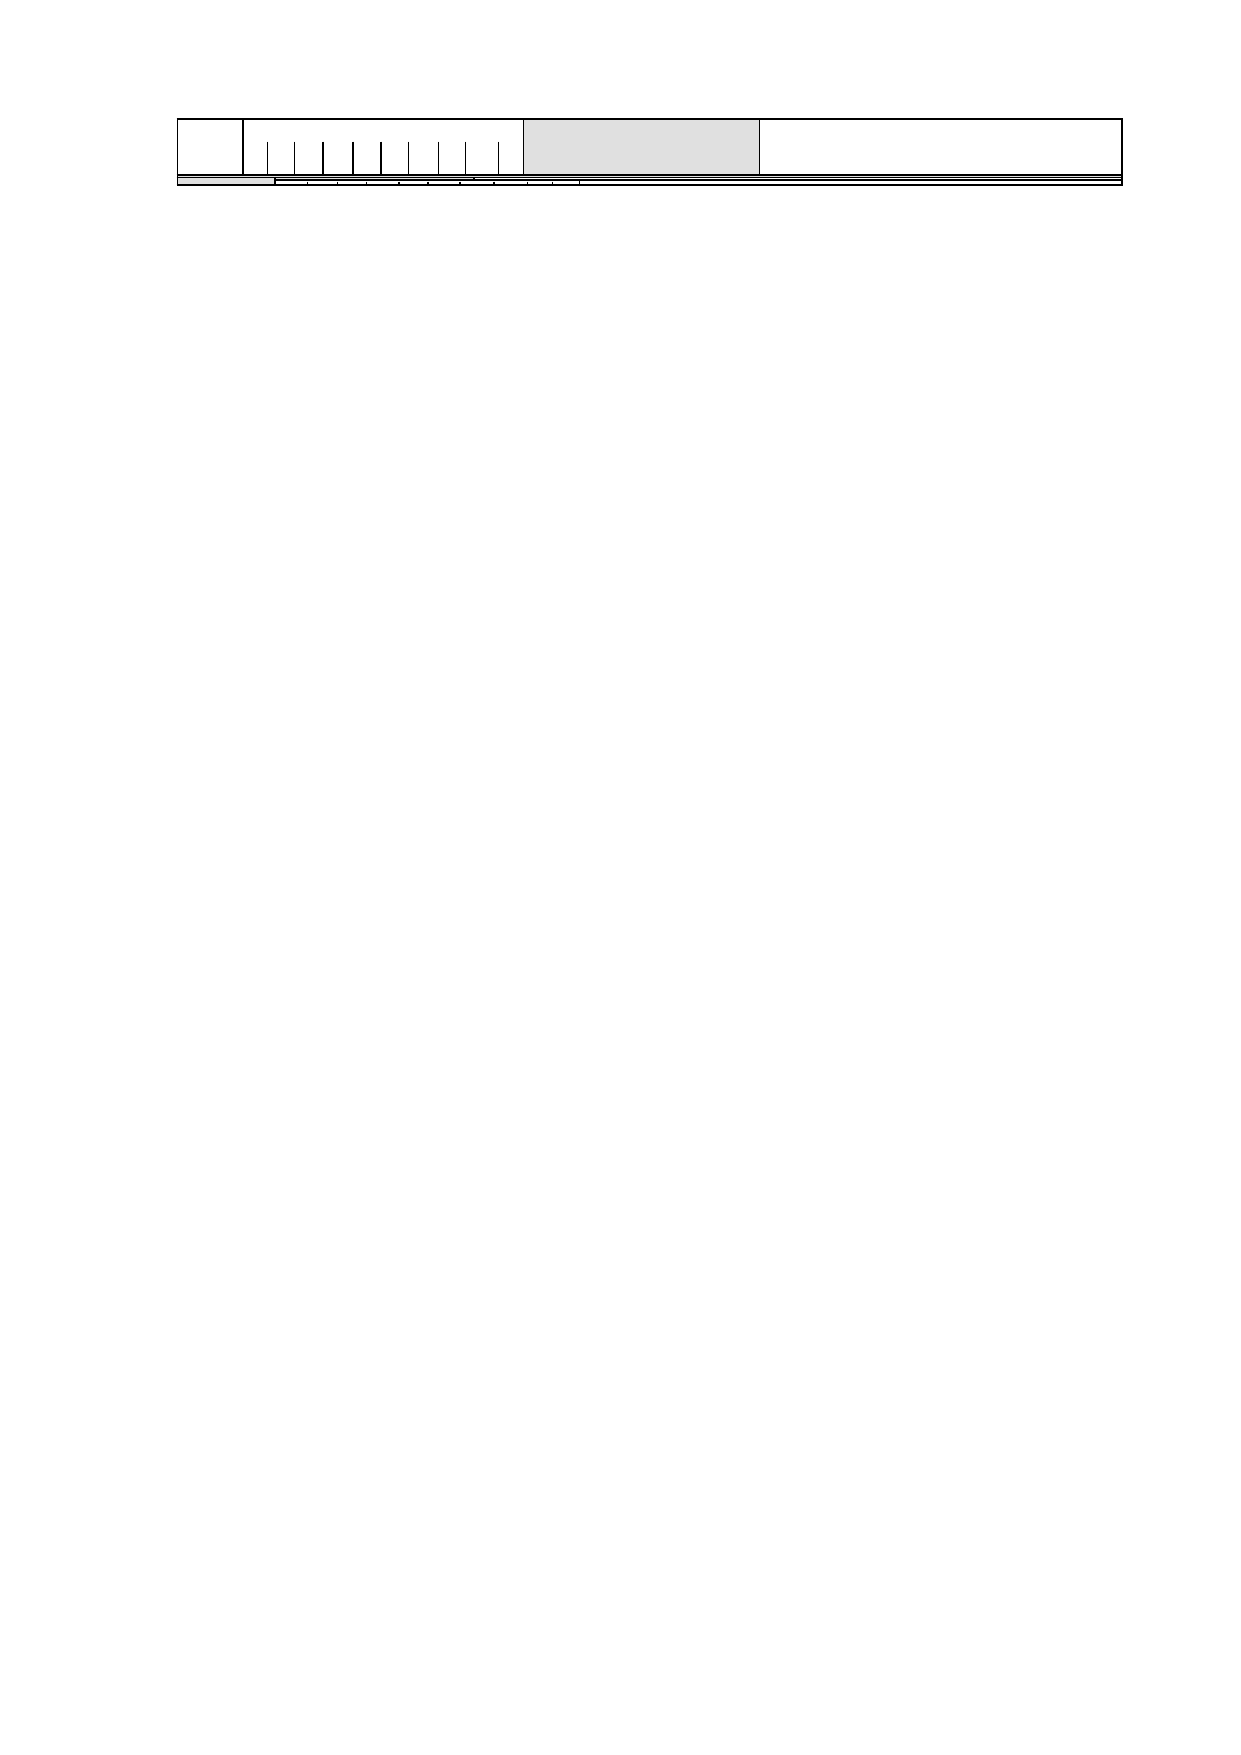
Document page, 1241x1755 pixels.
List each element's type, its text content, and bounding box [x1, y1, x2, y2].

table_cell Data [244, 120, 523, 142]
table_cell [268, 142, 294, 174]
table_cell [324, 142, 352, 174]
table_cell [409, 142, 438, 174]
table_cell [524, 120, 759, 174]
table_cell [382, 142, 408, 174]
table_cell [244, 142, 267, 174]
table_cell [295, 142, 322, 174]
table_cell Parašas [760, 120, 1121, 174]
table_cell – [354, 142, 380, 174]
table_cell [499, 142, 523, 174]
table_cell 11. Prašymas pateiktas [178, 120, 242, 174]
table_cell [466, 142, 498, 174]
table_cell – [439, 142, 465, 174]
